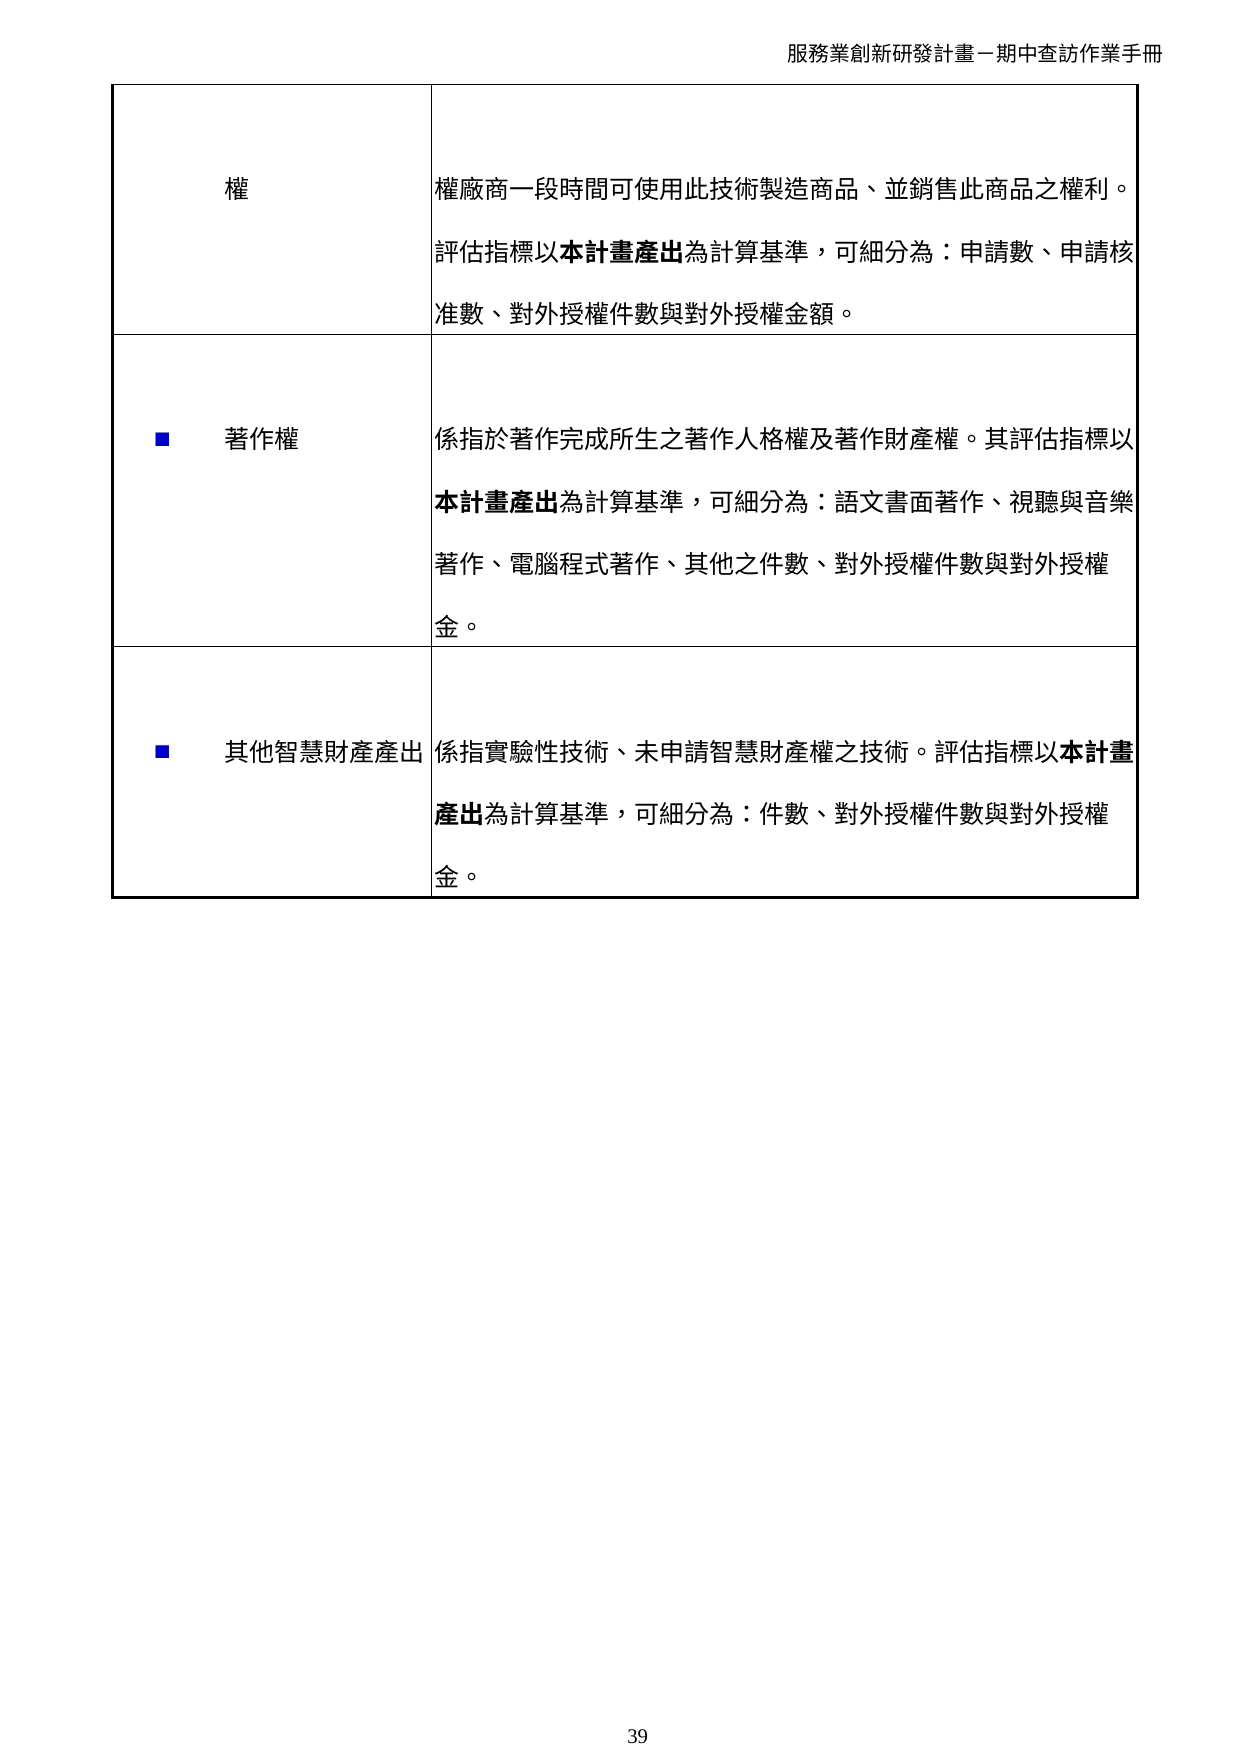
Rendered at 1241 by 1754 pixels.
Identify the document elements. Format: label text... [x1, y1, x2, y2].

table_cell 著作權 [114, 335, 431, 646]
table_cell 權 [114, 85, 431, 333]
table_cell 係指實驗性技術、未申請智慧財產權之技術。評估指標以本計畫產出為計算基準，可細分為：件數、對外授權件數與對外授權金。 [432, 647, 1136, 896]
table_cell 權廠商一段時間可使用此技術製造商品、並銷售此商品之權利。評估指標以本計畫產出為計算基準，可細分為：申請數、申請核准數、對外授權件數與對外授權金額。 [432, 85, 1136, 333]
table_cell 係指於著作完成所生之著作人格權及著作財產權。其評估指標以本計畫產出為計算基準，可細分為：語文書面著作、視聽與音樂著作、電腦程式著作、其他之件數、對外授權件數與對外授權金。 [432, 335, 1136, 646]
table_cell 其他智慧財產產出 [114, 647, 431, 896]
